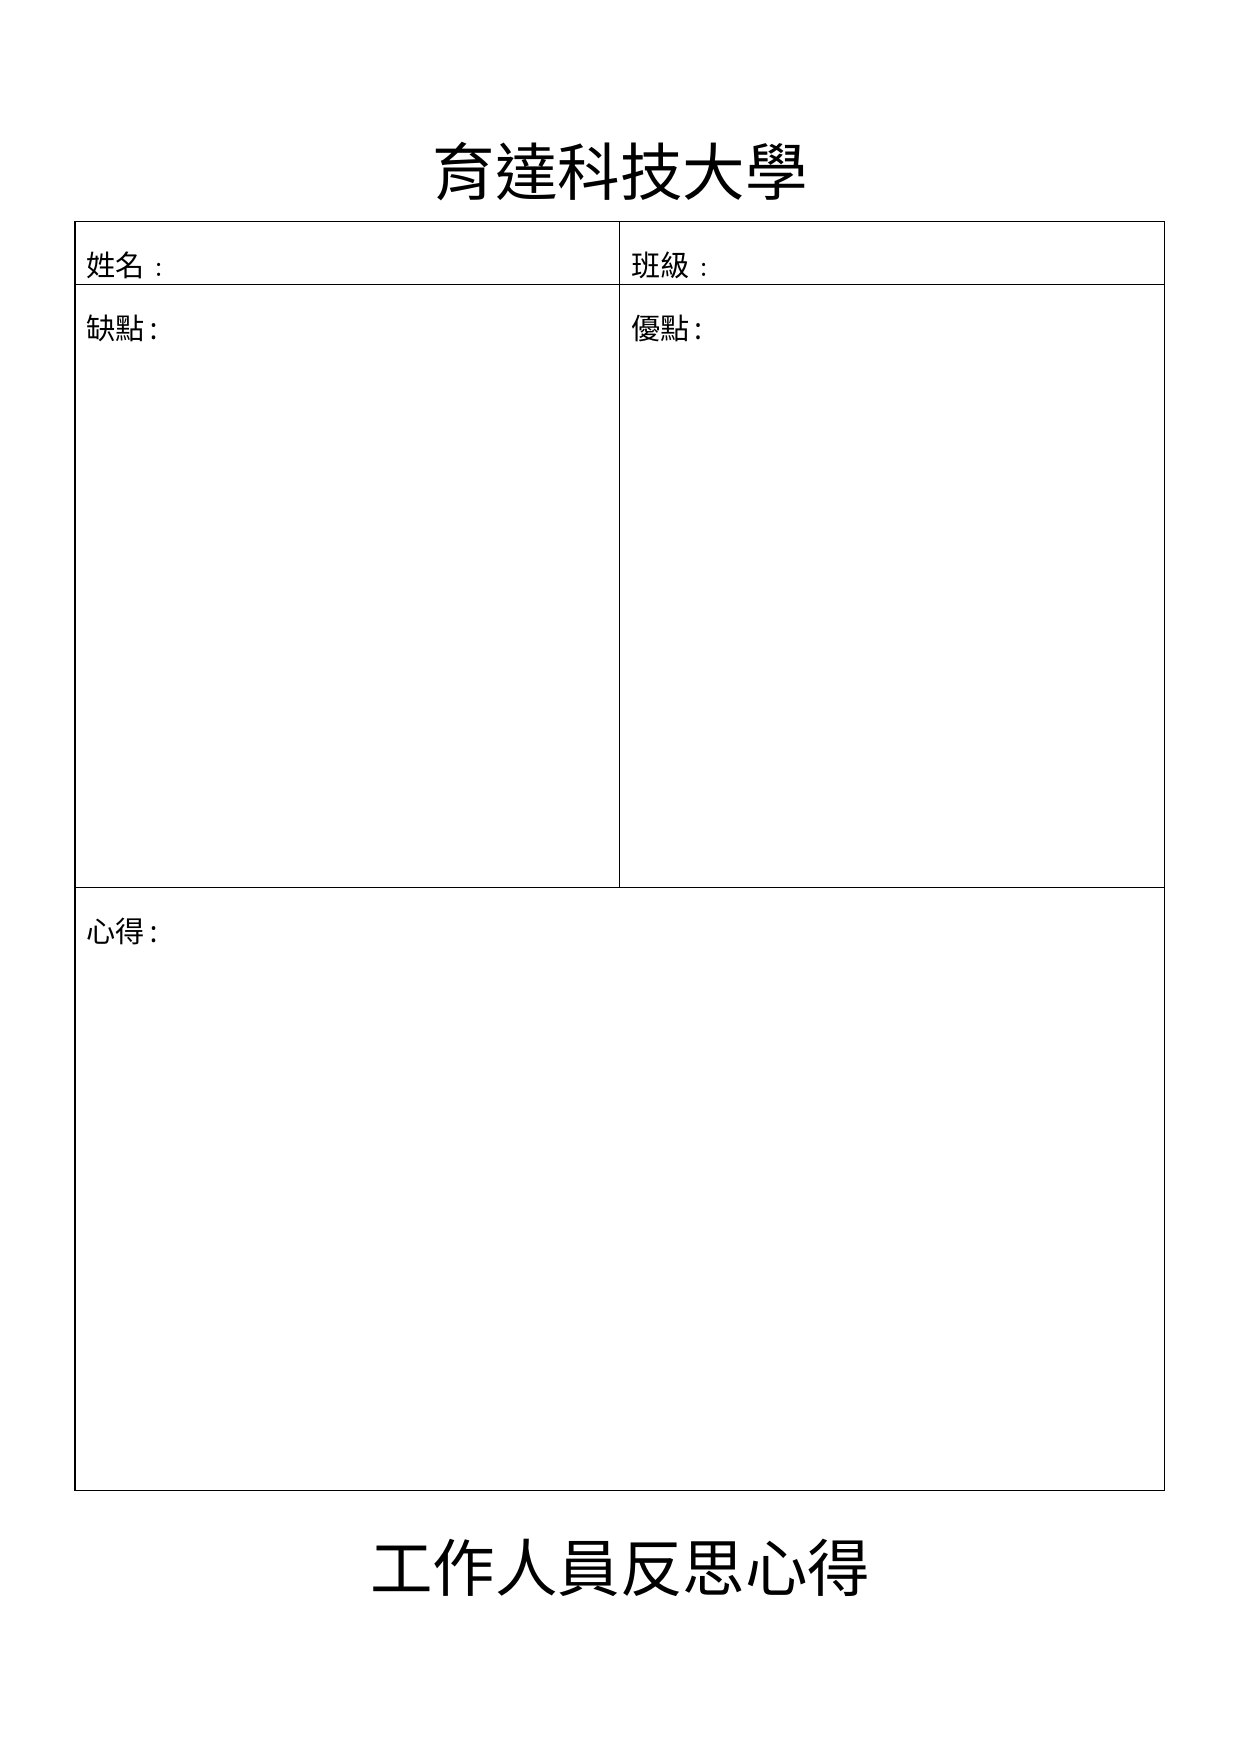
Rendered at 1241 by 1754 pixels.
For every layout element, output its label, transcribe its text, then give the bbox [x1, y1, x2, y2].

table_cell 缺點: [76, 285, 619, 887]
table_header 班級﹕ [620, 222, 1164, 284]
table_cell 心得: [76, 888, 1164, 1490]
table_cell 優點: [620, 285, 1164, 887]
text 工作人員反思心得 [75, 1491, 1165, 1616]
table_header 姓名﹕ [76, 222, 619, 284]
text 育達科技大學 [75, 96, 1165, 221]
